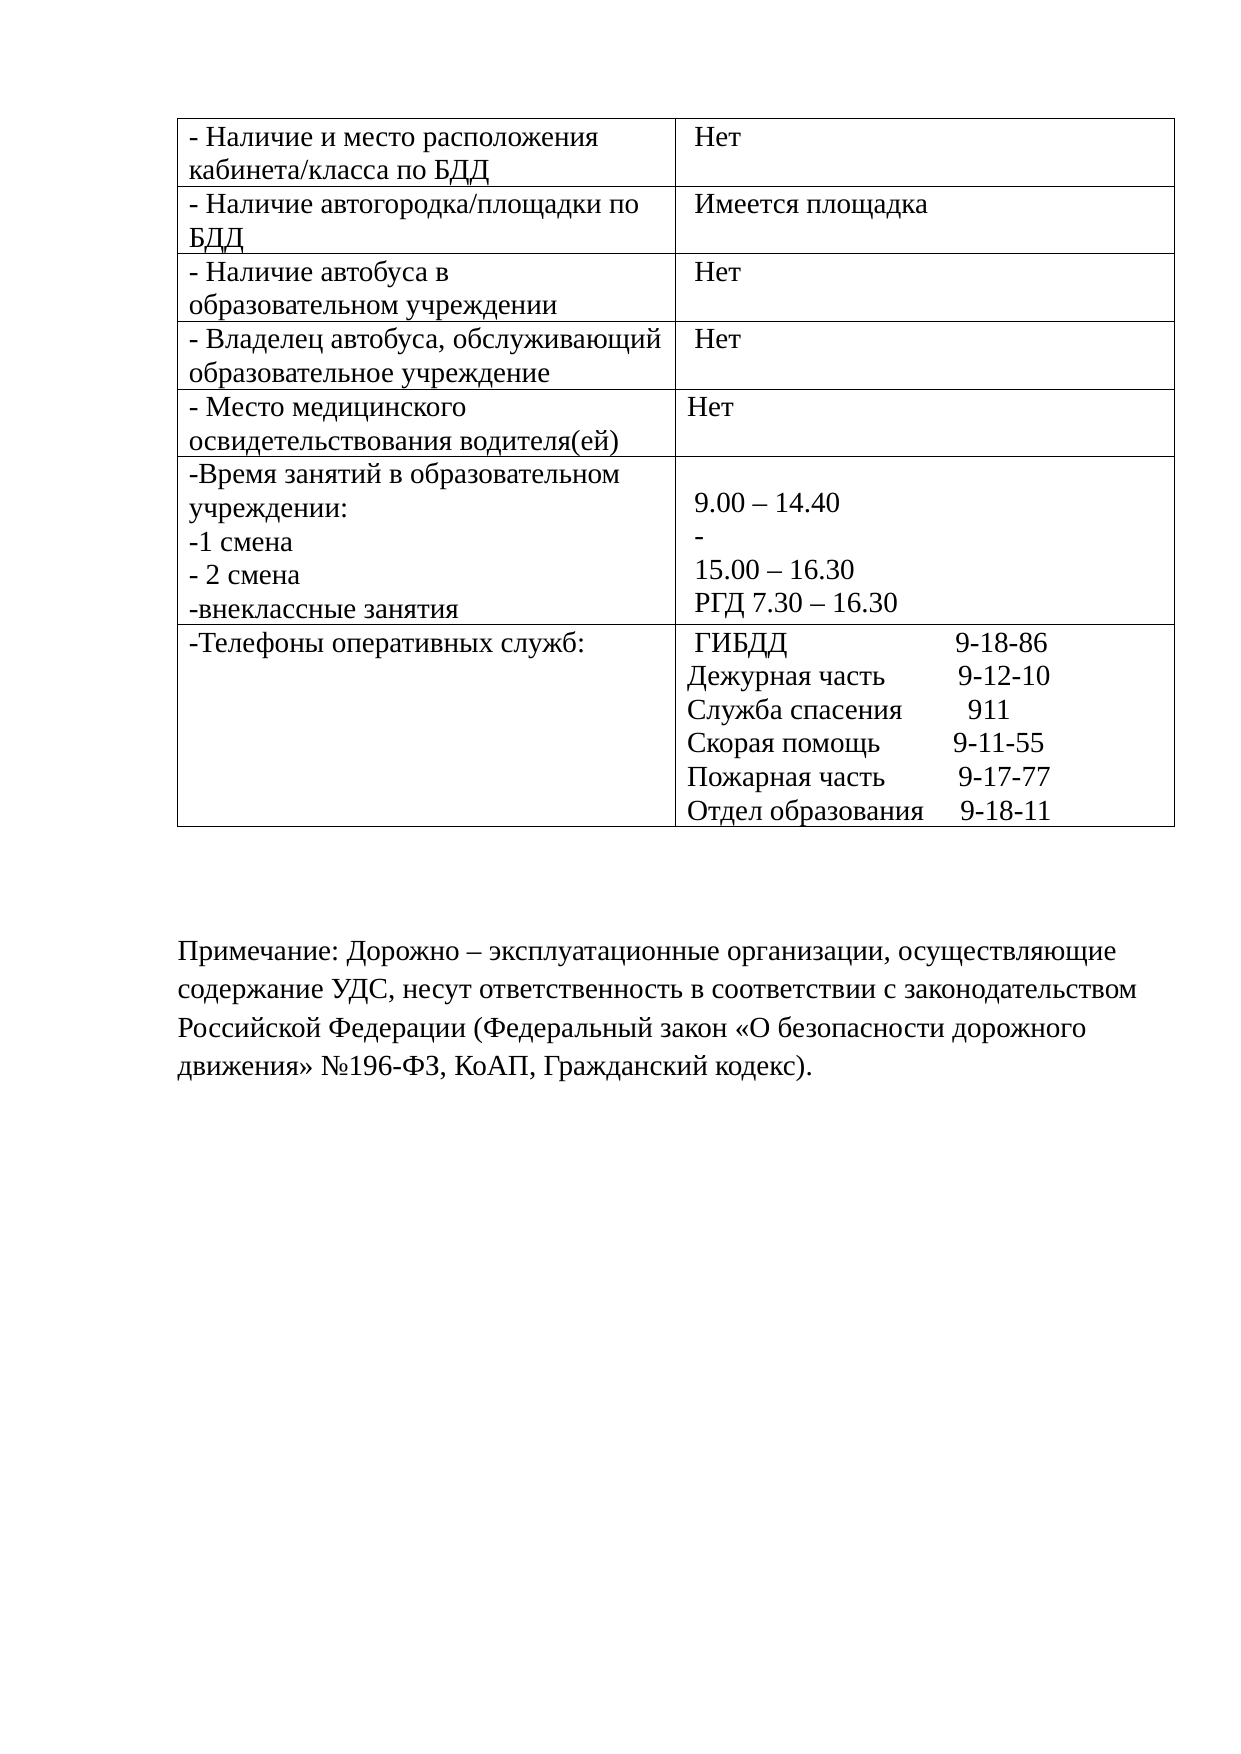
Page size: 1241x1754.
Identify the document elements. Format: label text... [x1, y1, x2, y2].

table_cell Нет [676, 322, 1174, 388]
table_cell -Телефоны оперативных служб: [178, 625, 675, 826]
table_cell - Наличие и место расположения кабинета/класса по БДД [178, 119, 675, 186]
table_cell 9.00 – 14.40 - 15.00 – 16.30 РГД 7.30 – 16.30 [676, 457, 1174, 624]
table_cell Нет [676, 390, 1174, 456]
table_cell - Владелец автобуса, обслуживающий образовательное учреждение [178, 322, 675, 388]
table_cell -Время занятий в образовательном учреждении: -1 смена - 2 смена -внеклассные занятия [178, 457, 675, 624]
table_cell Имеется площадка [676, 187, 1174, 253]
table_cell - Наличие автогородка/площадки по БДД [178, 187, 675, 253]
table_cell - Наличие автобуса в образовательном учреждении [178, 254, 675, 321]
table_cell Нет [676, 119, 1174, 186]
table_cell Нет [676, 254, 1174, 321]
table_cell - Место медицинского освидетельствования водителя(ей) [178, 390, 675, 456]
table_cell ГИБДД 9-18-86 Дежурная часть 9-12-10 Служба спасения 911 Скорая помощь 9-11-55 Пожарная часть 9-17-77 Отдел образования 9-18-11 [676, 625, 1174, 826]
text Примечание: Дорожно – эксплуатационные организации, осуществляющие содержание УДС, несут ответственность в соответствии с законодательством Российской Федерации (Федеральный закон «О безопасности дорожного движения» №196-ФЗ, КоАП, Гражданский кодекс). [177, 933, 1152, 1082]
